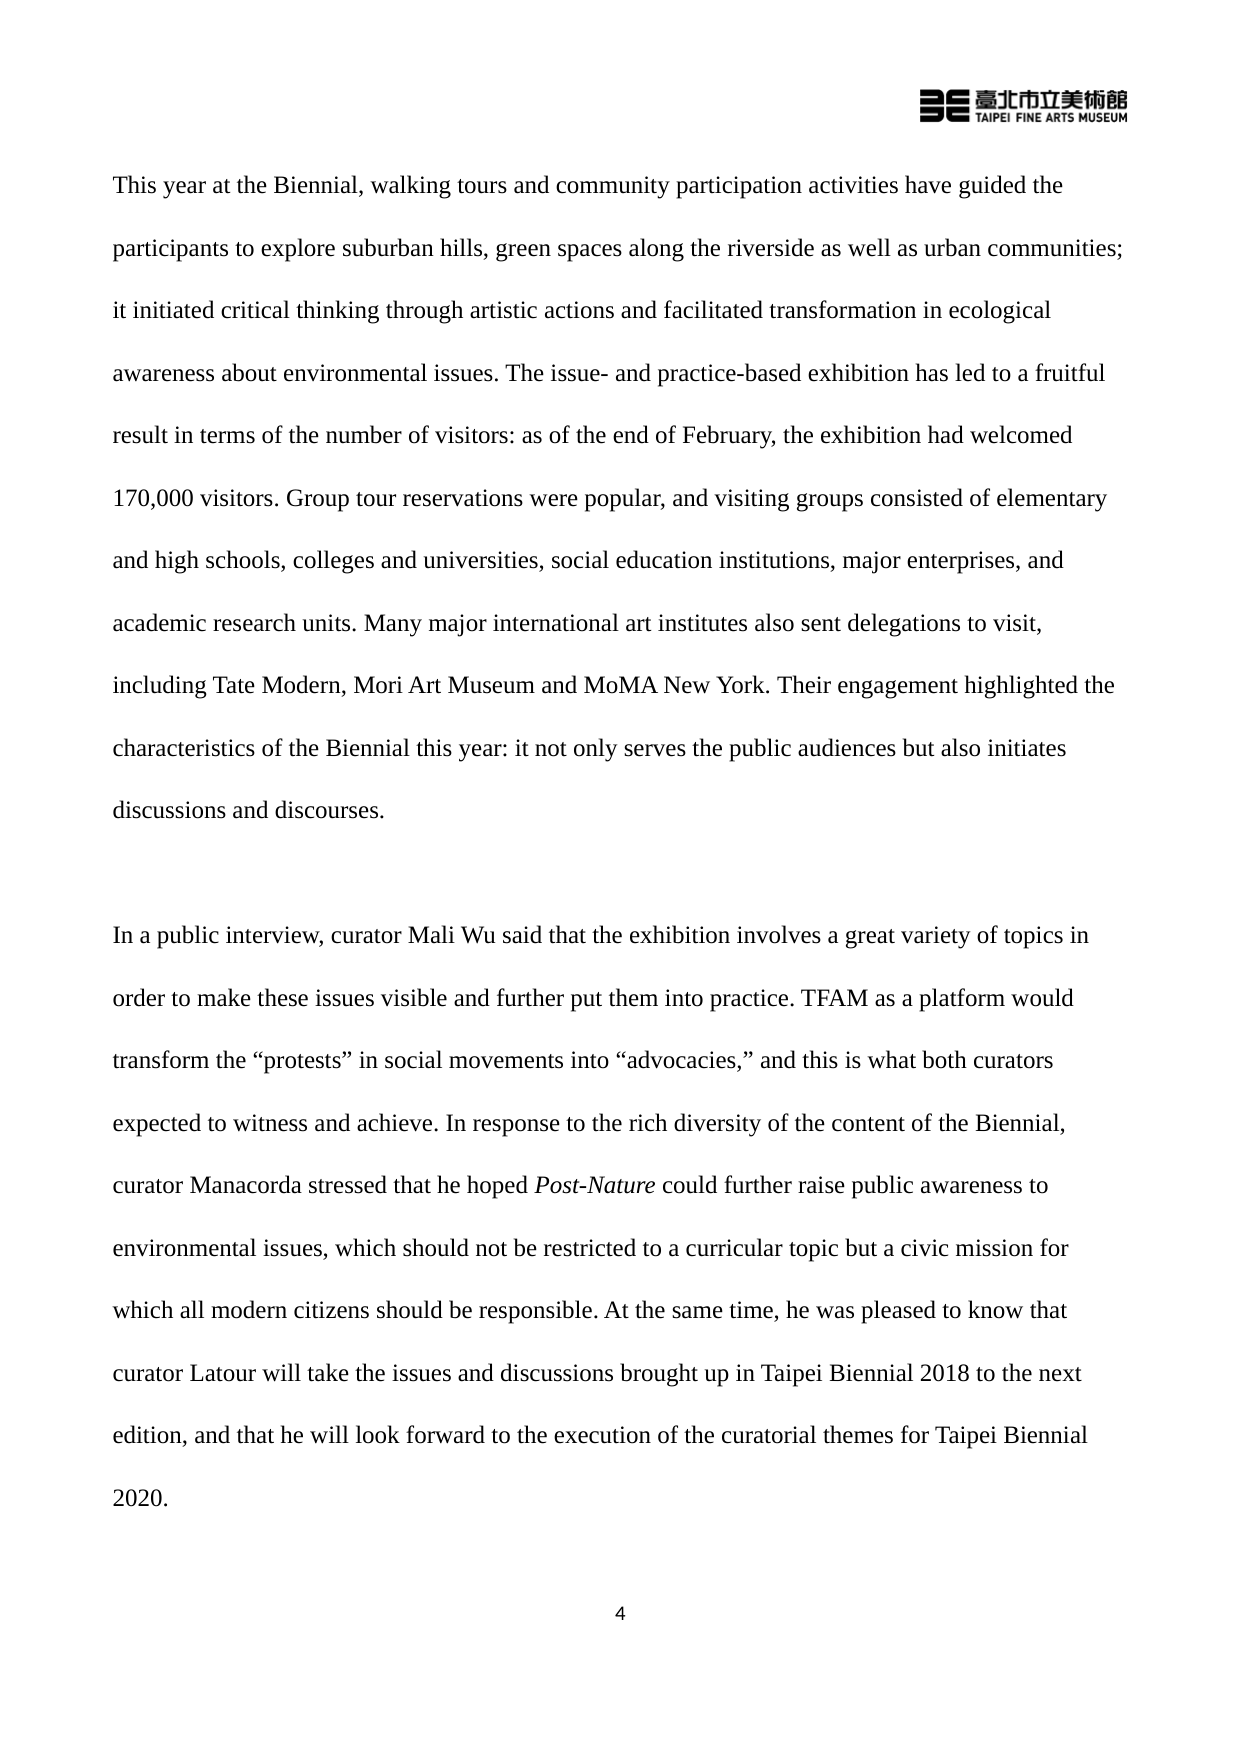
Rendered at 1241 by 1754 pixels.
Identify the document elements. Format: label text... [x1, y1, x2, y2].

text In a public interview, curator Mali Wu said that the exhibition involves a great variety of topics in order to make these issues visible and further put them into practice. TFAM as a platform would transform the “protests” in social movements into “advocacies,” and this is what both curators expected to witness and achieve. In response to the rich diversity of the content of the Biennial, curator Manacorda stressed that he hoped Post-Nature could further raise public awareness to environmental issues, which should not be restricted to a curricular topic but a civic mission for which all modern citizens should be responsible. At the same time, he was pleased to know that curator Latour will take the issues and discussions brought up in Taipei Biennial 2018 to the next edition, and that he will look forward to the execution of the curatorial themes for Taipei Biennial 2020. [112, 893, 1128, 1518]
text This year at the Biennial, walking tours and community participation activities have guided the participants to explore suburban hills, green spaces along the riverside as well as urban communities; it initiated critical thinking through artistic actions and facilitated transformation in ecological awareness about environmental issues. The issue- and practice-based exhibition has led to a fruitful result in terms of the number of visitors: as of the end of February, the exhibition had welcomed 170,000 visitors. Group tour reservations were popular, and visiting groups consisted of elementary and high schools, colleges and universities, social education institutions, major enterprises, and academic research units. Many major international art institutes also sent delegations to visit, including Tate Modern, Mori Art Museum and MoMA New York. Their engagement highlighted the characteristics of the Biennial this year: it not only serves the public audiences but also initiates discussions and discourses. [112, 143, 1128, 830]
